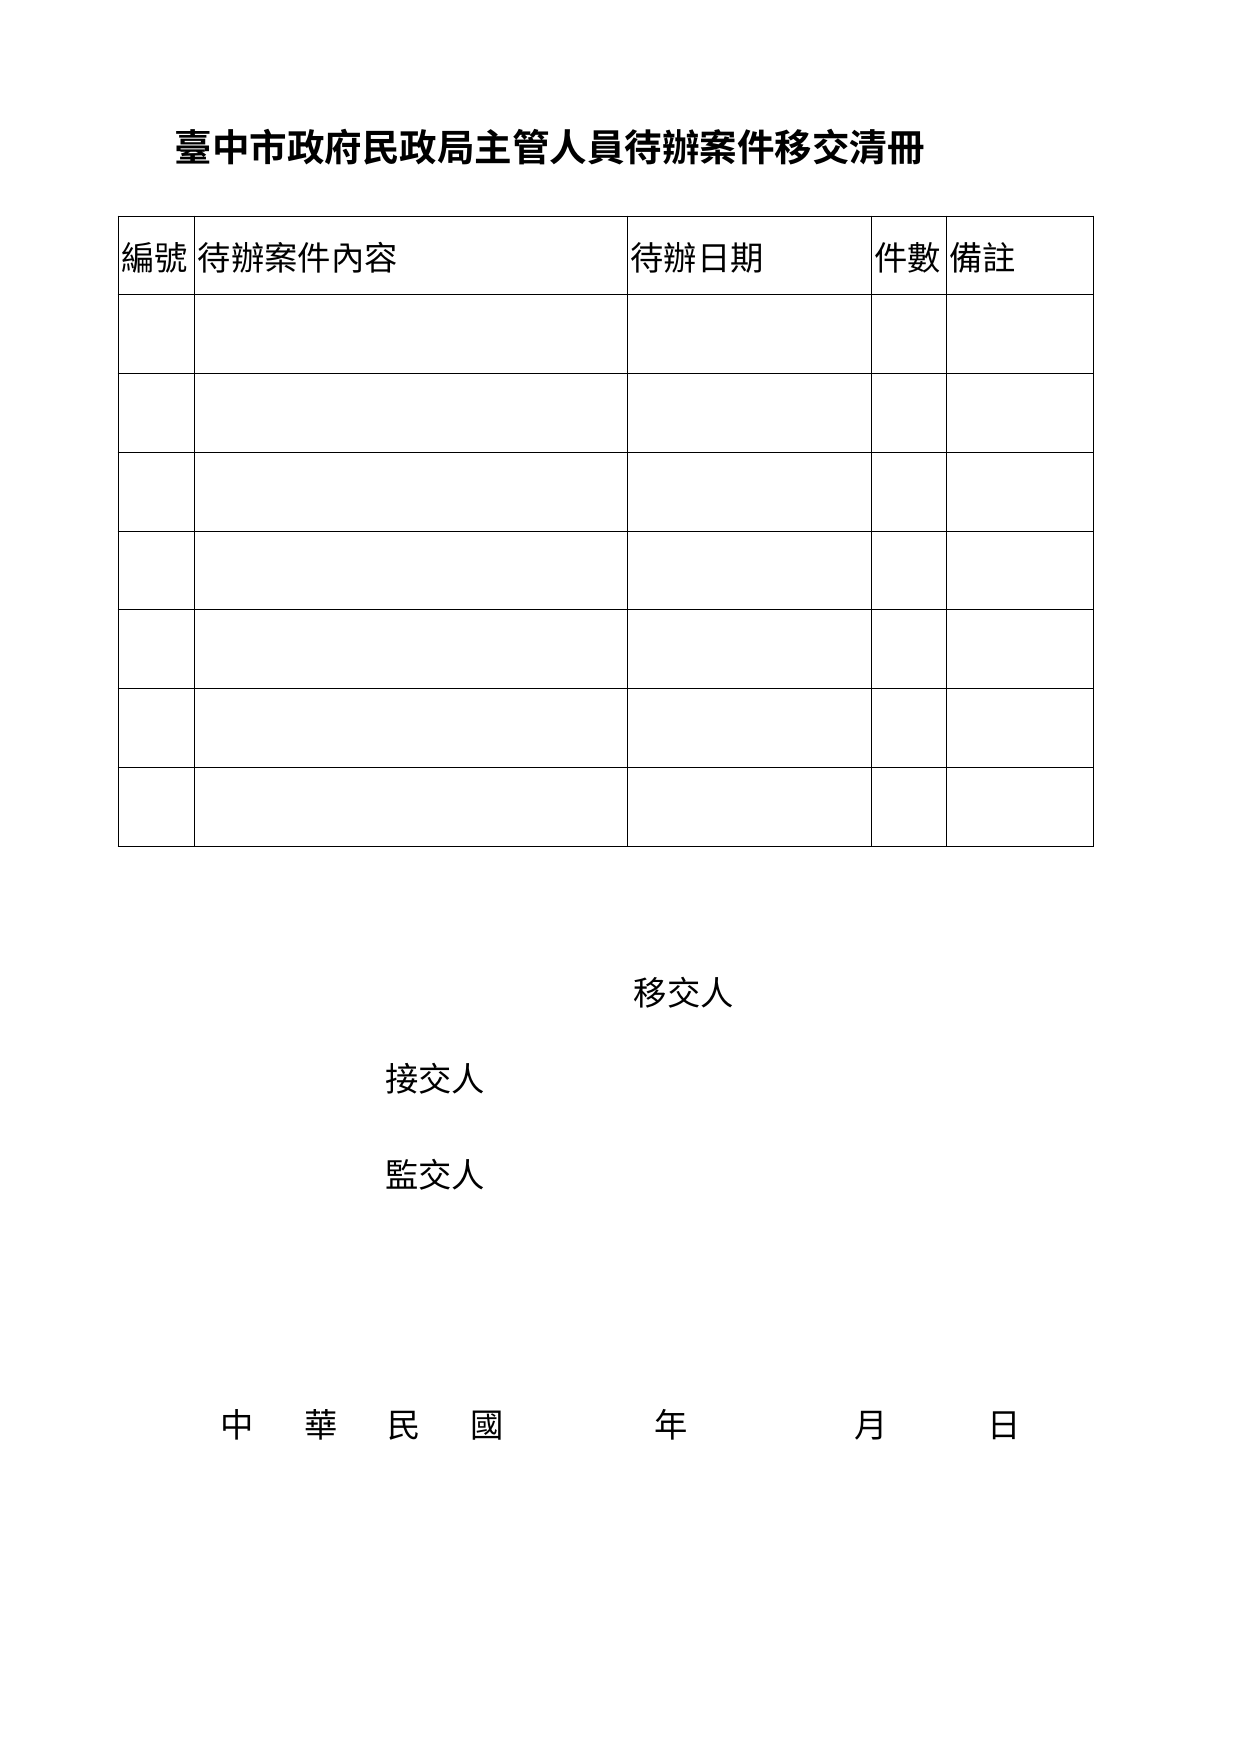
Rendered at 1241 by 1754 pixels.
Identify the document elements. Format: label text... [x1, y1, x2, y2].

table_cell [119, 610, 194, 688]
table_cell [119, 374, 194, 452]
table_cell [872, 610, 946, 688]
table_header 件數 [872, 217, 946, 294]
text 臺中市政府民政局主管人員待辦案件移交清冊 [118, 118, 1123, 172]
table_cell [947, 768, 1093, 846]
table_cell [119, 689, 194, 767]
table_cell [195, 532, 627, 609]
table_cell [119, 532, 194, 609]
table_cell [872, 689, 946, 767]
table_header 待辦日期 [628, 217, 871, 294]
table_cell [195, 374, 627, 452]
table_cell [947, 610, 1093, 688]
table_cell [195, 295, 627, 373]
text 接交人 [118, 1015, 1123, 1111]
table_cell [195, 453, 627, 531]
table_cell [628, 689, 871, 767]
table_cell [872, 768, 946, 846]
table_cell [628, 453, 871, 531]
table_cell [628, 374, 871, 452]
table_cell [872, 453, 946, 531]
table_header 編號 [119, 217, 194, 294]
table_cell [119, 295, 194, 373]
table_cell [119, 453, 194, 531]
text 中 華 民 國 年 月 日 [118, 1399, 1123, 1447]
table_cell [119, 768, 194, 846]
table_cell [195, 610, 627, 688]
table_cell [628, 768, 871, 846]
table_header 備註 [947, 217, 1093, 294]
text 監交人 [118, 1111, 1123, 1207]
table_cell [872, 295, 946, 373]
table_cell [947, 689, 1093, 767]
table_cell [872, 374, 946, 452]
table_cell [947, 374, 1093, 452]
text 移交人 [118, 967, 1123, 1015]
table_cell [195, 768, 627, 846]
table_cell [947, 295, 1093, 373]
table_cell [947, 453, 1093, 531]
table_cell [628, 610, 871, 688]
table_cell [628, 295, 871, 373]
table_cell [947, 532, 1093, 609]
table_cell [195, 689, 627, 767]
table_cell [628, 532, 871, 609]
table_header 待辦案件內容 [195, 217, 627, 294]
table_cell [872, 532, 946, 609]
